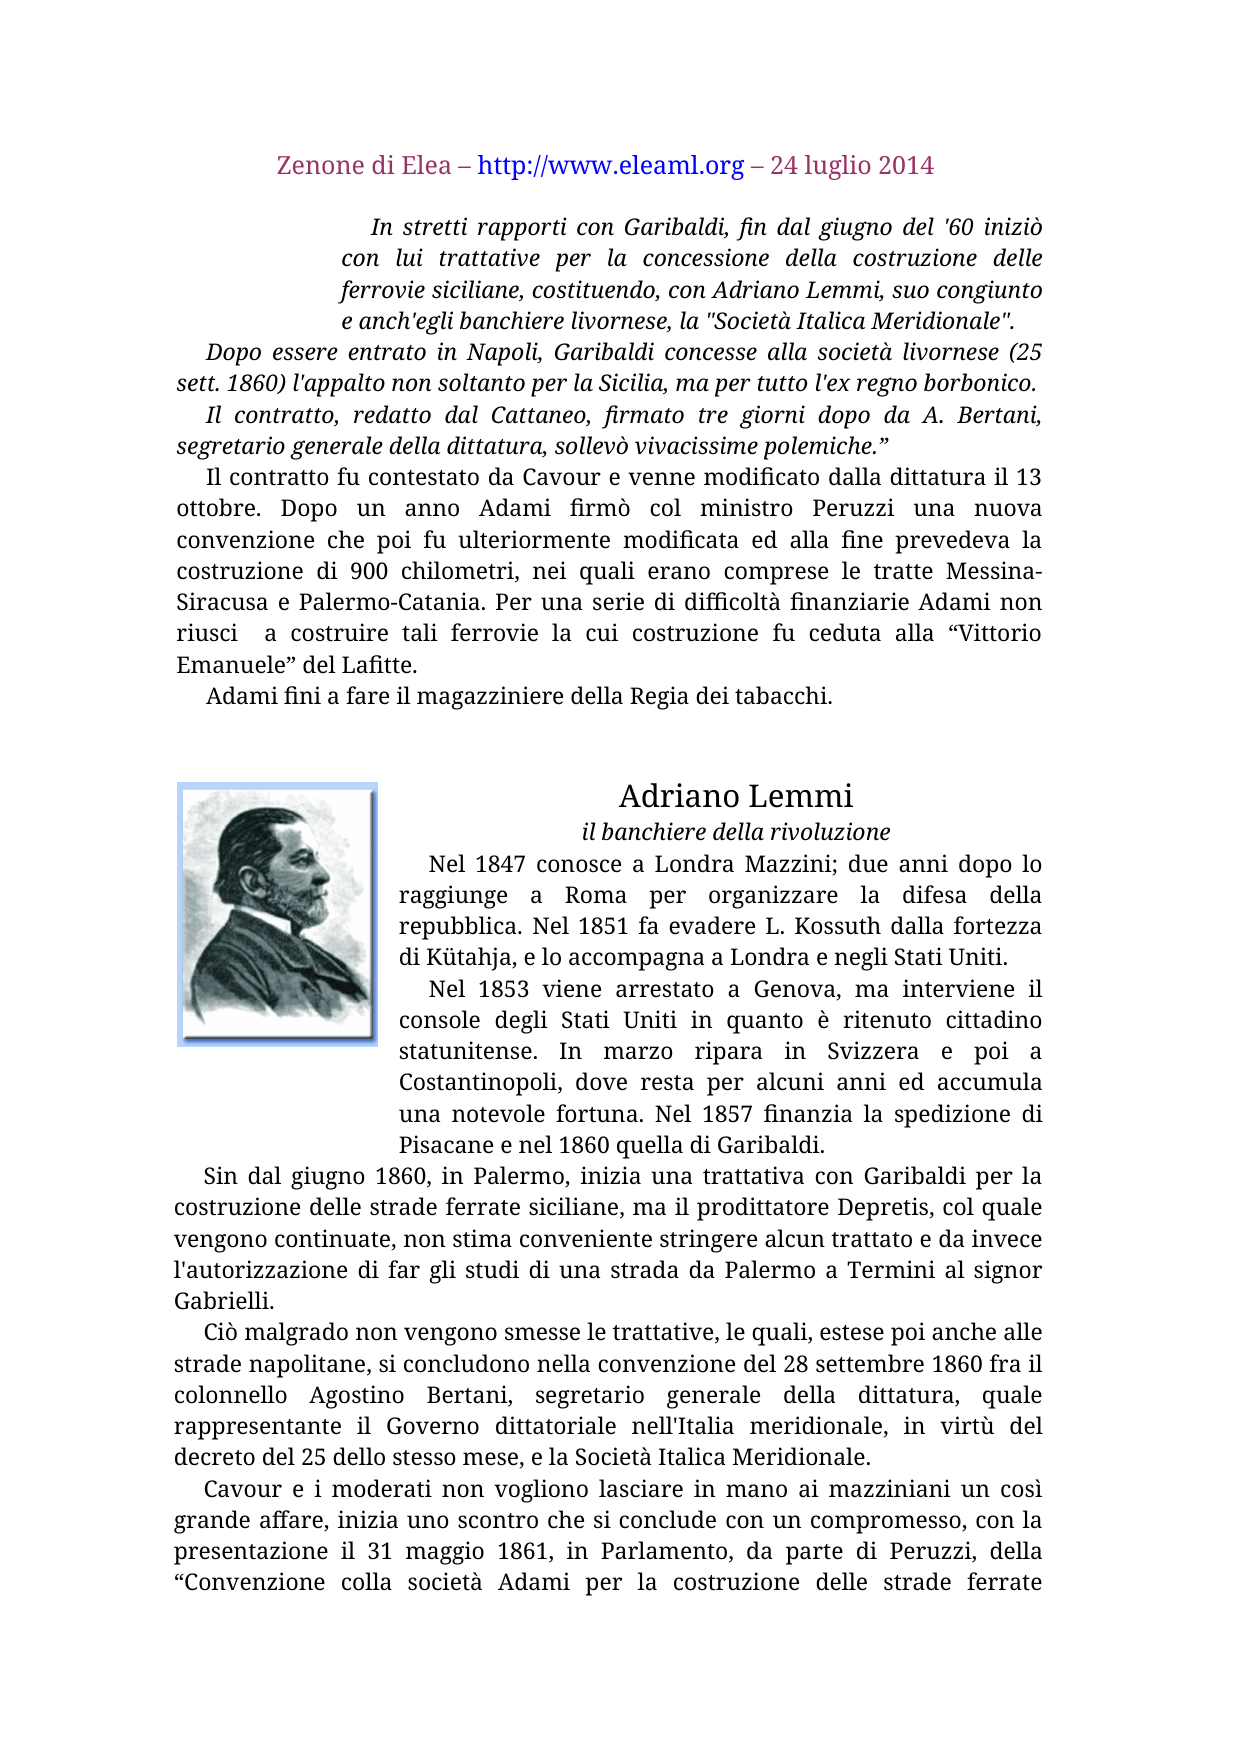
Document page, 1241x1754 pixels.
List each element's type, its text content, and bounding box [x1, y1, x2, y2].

table_header [174, 783, 399, 1160]
table_header [176, 211, 341, 336]
table_header In stretti rapporti con Garibaldi, fin dal giugno del '60 iniziò con lui trattative per la concessione della costruzione delle ferrovie siciliane, costituendo, con Adriano Lemmi, suo congiunto e anch'egli banchiere livornese, la "Società Italica Meridionale". [341, 211, 1044, 336]
table_header Adriano Lemmi il banchiere della rivoluzione Nel 1847 conosce a Londra Mazzini; due anni dopo lo raggiunge a Roma per organizzare la difesa della repubblica. Nel 1851 fa evadere L. Kossuth dalla fortezza di Kütahja, e lo accompagna a Londra e negli Stati Uniti. Nel 1853 viene arrestato a Genova, ma interviene il console degli Stati Uniti in quanto è ritenuto cittadino statunitense. In marzo ripara in Svizzera e poi a Costantinopoli, dove resta per alcuni anni ed accumula una notevole fortuna. Nel 1857 finanzia la spedizione di Pisacane e nel 1860 quella di Garibaldi. [399, 774, 1044, 1160]
table_header [174, 774, 399, 782]
picture [177, 782, 378, 1047]
table_cell Dopo essere entrato in Napoli, Garibaldi concesse alla società livornese (25 sett. 1860) l'appalto non soltanto per la Sicilia, ma per tutto l'ex regno borbonico. Il contratto, redatto dal Cattaneo, firmato tre giorni dopo da A. Bertani, segretario generale della dittatura, sollevò vivacissime polemiche.” Il contratto fu contestato da Cavour e venne modificato dalla dittatura il 13 ottobre. Dopo un anno Adami firmò col ministro Peruzzi una nuova convenzione che poi fu ulteriormente modificata ed alla fine prevedeva la costruzione di 900 chilometri, nei quali erano comprese le tratte Messina-Siracusa e Palermo-Catania. Per una serie di difficoltà finanziarie Adami non riusci a costruire tali ferrovie la cui costruzione fu ceduta alla “Vittorio Emanuele” del Lafitte. Adami fini a fare il magazziniere della Regia dei tabacchi. [176, 336, 1044, 711]
table_cell Sin dal giugno 1860, in Palermo, inizia una trattativa con Garibaldi per la costruzione delle strade ferrate siciliane, ma il prodittatore Depretis, col quale vengono continuate, non stima conveniente stringere alcun trattato e da invece l'autorizzazione di far gli studi di una strada da Palermo a Termini al signor Gabrielli. Ciò malgrado non vengono smesse le trattative, le quali, estese poi anche alle strade napolitane, si concludono nella convenzione del 28 settembre 1860 fra il colonnello Agostino Bertani, segretario generale della dittatura, quale rappresentante il Governo dittatoriale nell'Italia meridionale, in virtù del decreto del 25 dello stesso mese, e la Società Italica Meridionale. Cavour e i moderati non vogliono lasciare in mano ai mazziniani un così grande affare, inizia uno scontro che si conclude con un compromesso, con la presentazione il 31 maggio 1861, in Parlamento, da parte di Peruzzi, della “Convenzione colla società Adami per la costruzione delle strade ferrate [174, 1160, 1044, 1597]
